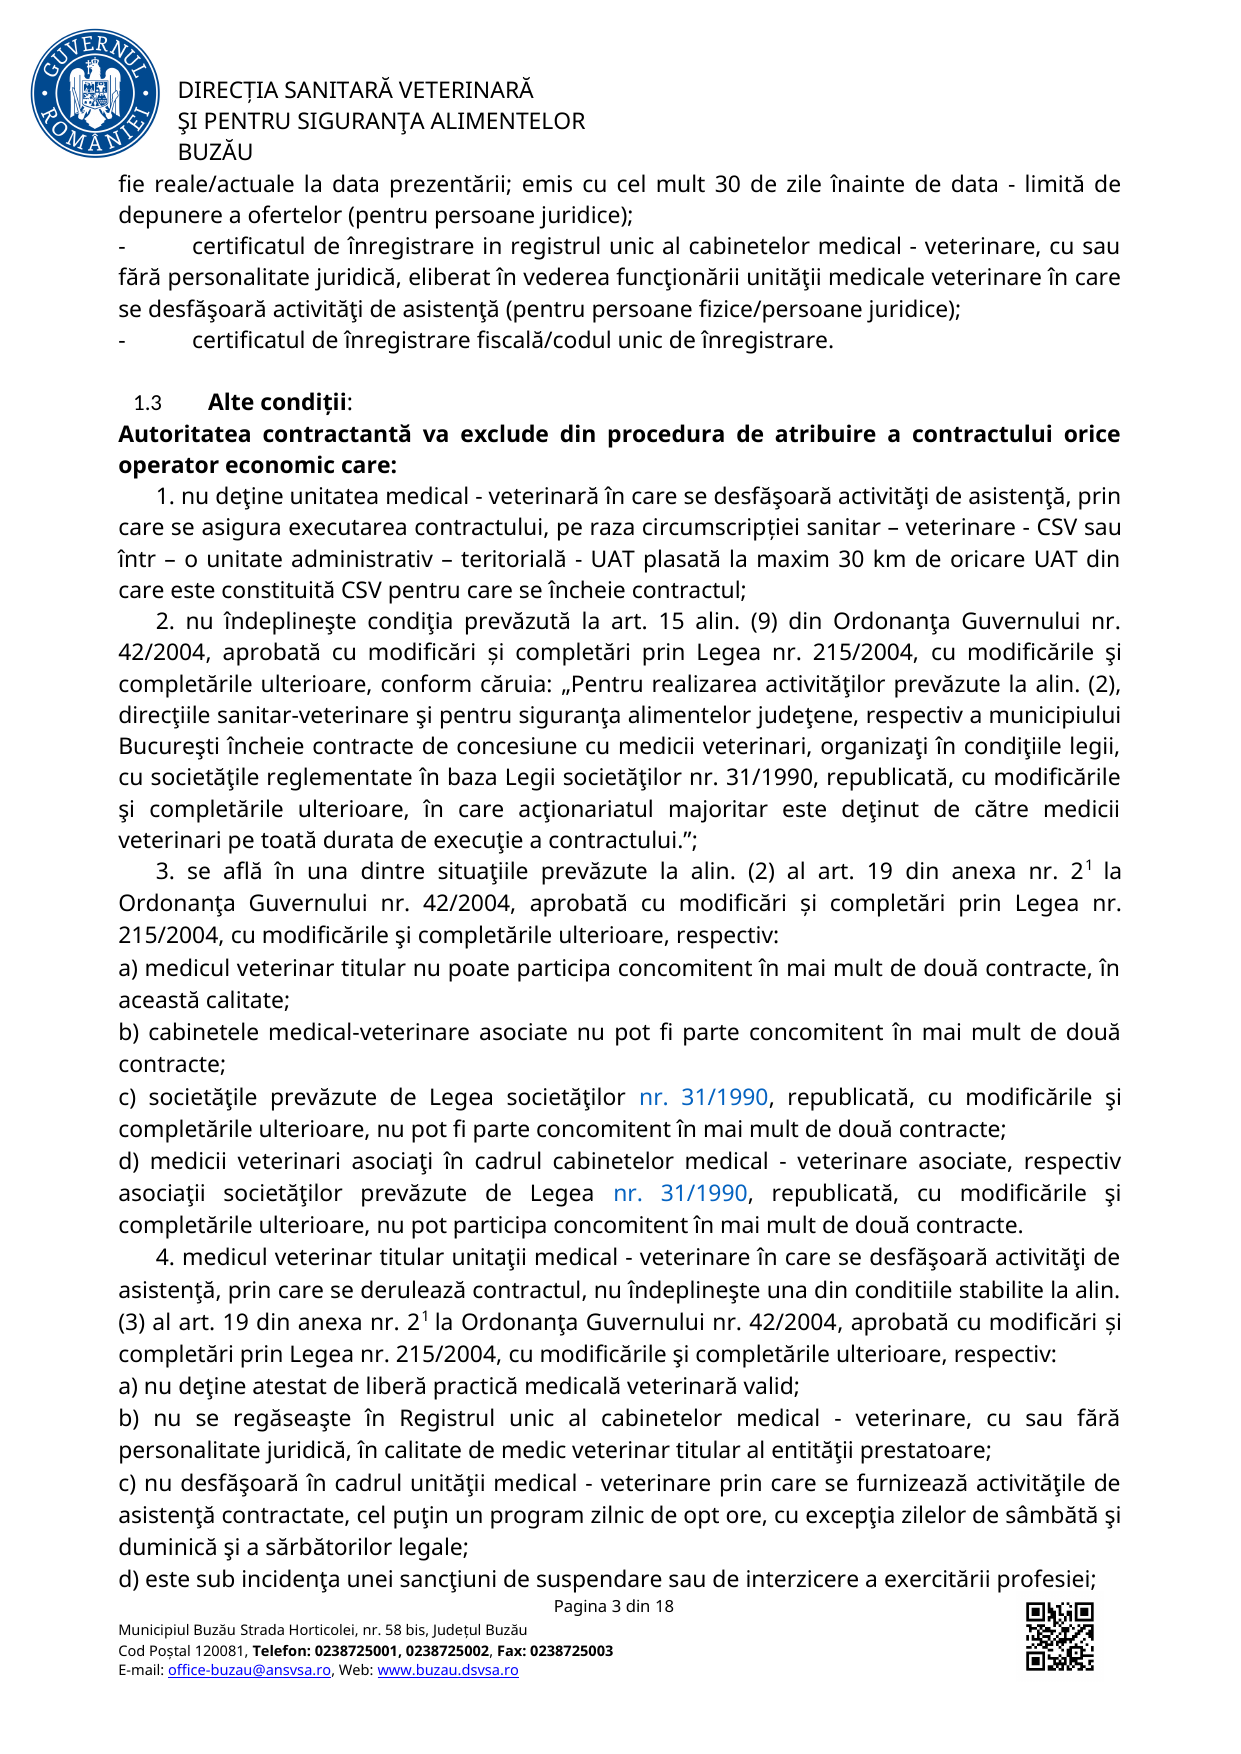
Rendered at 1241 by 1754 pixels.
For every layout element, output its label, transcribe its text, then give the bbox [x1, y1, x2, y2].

text b) nu se regăseaşte în Registrul unic al cabinetelor medical - veterinare, cu sau fără personalitate juridică, în calitate de medic veterinar titular al entităţii prestatoare; [118, 1402, 1122, 1466]
text c) nu desfăşoară în cadrul unităţii medical - veterinare prin care se furnizează activităţile de asistenţă contractate, cel puţin un program zilnic de opt ore, cu excepţia zilelor de sâmbătă şi duminică şi a sărbătorilor legale; [118, 1467, 1122, 1562]
text 4. medicul veterinar titular unitaţii medical - veterinare în care se desfăşoară activităţi de asistenţă, prin care se derulează contractul, nu îndeplineşte una din conditiile stabilite la alin. (3) al art. 19 din anexa nr. 21 la Ordonanţa Guvernului nr. 42/2004, aprobată cu modificări și completări prin Legea nr. 215/2004, cu modificările şi completările ulterioare, respectiv: [118, 1241, 1122, 1369]
text a) medicul veterinar titular nu poate participa concomitent în mai mult de două contracte, în această calitate; [118, 952, 1122, 1015]
list certificatul de înregistrare in registrul unic al cabinetelor medical - veterinare, cu sau fără personalitate juridică, eliberat în vederea funcţionării unităţii medicale veterinare în care se desfăşoară activităţi de asistenţă (pentru persoane fizice/persoane juridice); [118, 230, 1122, 324]
text d) medicii veterinari asociaţi în cadrul cabinetelor medical - veterinare asociate, respectiv asociaţii societăţilor prevăzute de Legea nr. 31/1990, republicată, cu modificările şi completările ulterioare, nu pot participa concomitent în mai mult de două contracte. [118, 1145, 1122, 1240]
text Autoritatea contractantă va exclude din procedura de atribuire a contractului orice operator economic care: [118, 418, 1122, 480]
text d) este sub incidenţa unei sancţiuni de suspendare sau de interzicere a exercitării profesiei; [118, 1563, 1122, 1594]
list Alte condiții: [133, 386, 1122, 418]
text b) cabinetele medical-veterinare asociate nu pot fi parte concomitent în mai mult de două contracte; [118, 1016, 1122, 1079]
list fie reale/actuale la data prezentării; emis cu cel mult 30 de zile înainte de data - limită de depunere a ofertelor (pentru persoane juridice); [118, 168, 1122, 230]
list certificatul de înregistrare fiscală/codul unic de înregistrare. [118, 324, 1122, 355]
text 3. se află în una dintre situaţiile prevăzute la alin. (2) al art. 19 din anexa nr. 21 la Ordonanţa Guvernului nr. 42/2004, aprobată cu modificări și completări prin Legea nr. 215/2004, cu modificările şi completările ulterioare, respectiv: [118, 855, 1122, 951]
text a) nu deţine atestat de liberă practică medicală veterinară valid; [118, 1370, 1122, 1401]
text c) societăţile prevăzute de Legea societăţilor nr. 31/1990, republicată, cu modificările şi completările ulterioare, nu pot fi parte concomitent în mai mult de două contracte; [118, 1080, 1122, 1144]
text 1. nu deţine unitatea medical - veterinară în care se desfăşoară activităţi de asistenţă, prin care se asigura executarea contractului, pe raza circumscripției sanitar – veterinare - CSV sau într – o unitate administrativ – teritorială - UAT plasată la maxim 30 km de oricare UAT din care este constituită CSV pentru care se încheie contractul; [118, 480, 1122, 605]
text 2. nu îndeplineşte condiţia prevăzută la art. 15 alin. (9) din Ordonanţa Guvernului nr. 42/2004, aprobată cu modificări și completări prin Legea nr. 215/2004, cu modificările şi completările ulterioare, conform căruia: „Pentru realizarea activităţilor prevăzute la alin. (2), direcţiile sanitar-veterinare şi pentru siguranţa alimentelor judeţene, respectiv a municipiului Bucureşti încheie contracte de concesiune cu medicii veterinari, organizaţi în condiţiile legii, cu societăţile reglementate în baza Legii societăţilor nr. 31/1990, republicată, cu modificările şi completările ulterioare, în care acţionariatul majoritar este deţinut de către medicii veterinari pe toată durata de execuţie a contractului.”; [118, 605, 1122, 855]
